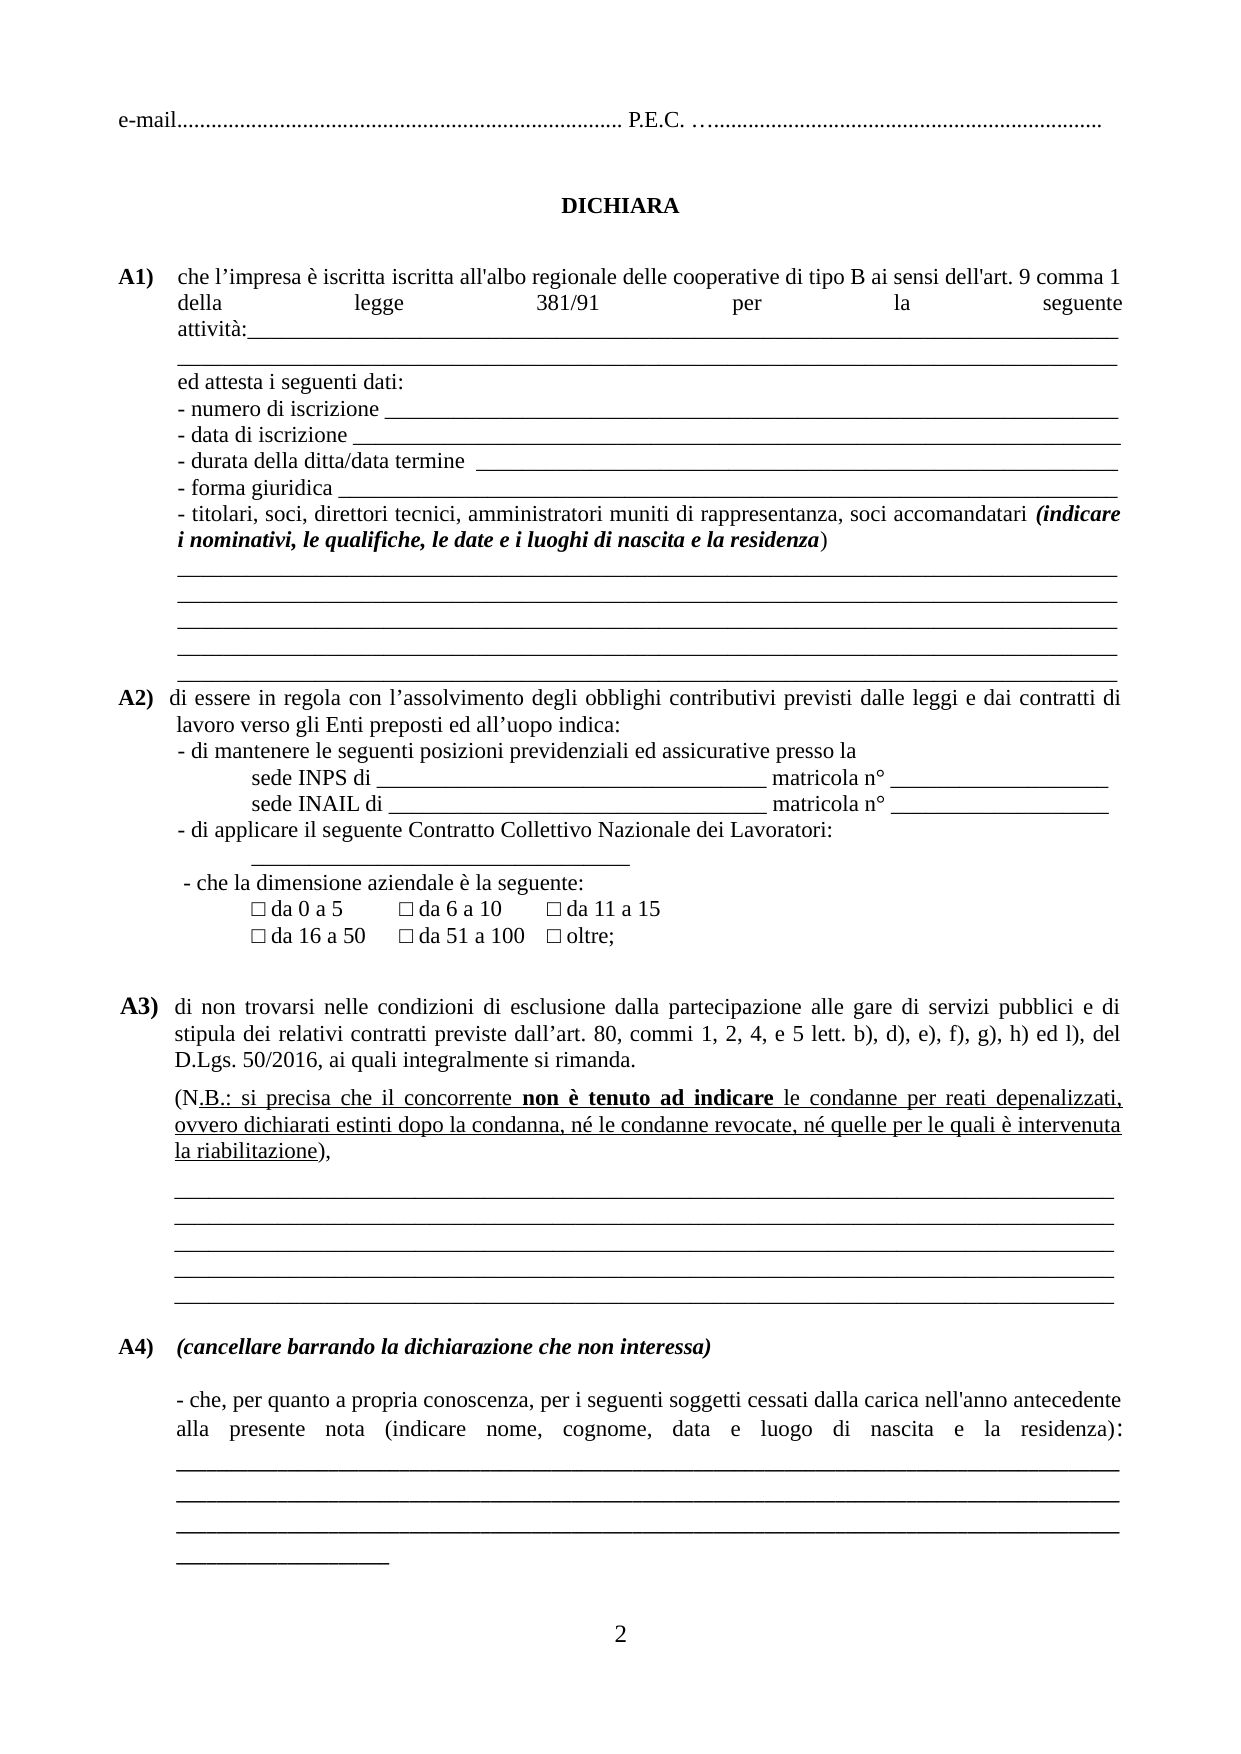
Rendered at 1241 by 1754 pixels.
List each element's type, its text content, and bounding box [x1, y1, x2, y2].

list - di mantenere le seguenti posizioni previdenziali ed assicurative presso la [118, 737, 1123, 763]
text - che, per quanto a propria conoscenza, per i seguenti soggetti cessati dalla carica nell'anno antecedente alla presente nota (indicare nome, cognome, data e luogo di nascita e la residenza): ____________________________________________________________________________________________________________________________________________________________________________________________________________________________________________________________________________________________________________ [118, 1386, 1123, 1568]
list _________________________________ [118, 843, 1123, 869]
text __________________________________________________________________________________ [174, 1228, 1123, 1254]
text __________________________________________________________________________________ [174, 1254, 1123, 1281]
text A2) di essere in regola con l’assolvimento degli obblighi contributivi previsti dalle leggi e dai contratti di lavoro verso gli Enti preposti ed all’uopo indica: [118, 684, 1123, 737]
list - durata della ditta/data termine ________________________________________________________ [118, 447, 1123, 474]
text A3) di non trovarsi nelle condizioni di esclusione dalla partecipazione alle gare di servizi pubblici e di stipula dei relativi contratti previste dall’art. 80, commi 1, 2, 4, e 5 lett. b), d), e), f), g), h) ed l), del D.Lgs. 50/2016, ai quali integralmente si rimanda. [120, 991, 1123, 1072]
list __________________________________________________________________________________ [118, 579, 1123, 605]
list □ da 0 a 5 □ da 6 a 10 □ da 11 a 15 [118, 895, 1123, 922]
list __________________________________________________________________________________ [118, 632, 1123, 658]
list - data di iscrizione ___________________________________________________________________ [118, 421, 1123, 447]
list __________________________________________________________________________________ [118, 605, 1123, 632]
text __________________________________________________________________________________ [174, 1201, 1123, 1228]
list □ da 16 a 50 □ da 51 a 100 □ oltre; [118, 922, 1123, 948]
list - forma giuridica ____________________________________________________________________ [118, 474, 1123, 500]
text A1) che l’impresa è iscritta iscritta all'albo regionale delle cooperative di tipo B ai sensi dell'art. 9 comma 1 della legge 381/91 per la seguente attività:______________________________________________________________________________________________________________________________________________________________ed attesta i seguenti dati: [118, 263, 1123, 394]
text e-mail.............................................................................. P.E.C. ….................................................................... [118, 106, 1123, 133]
list __________________________________________________________________________________ [118, 553, 1123, 579]
text DICHIARA [118, 192, 1123, 219]
text __________________________________________________________________________________ [174, 1281, 1123, 1307]
list __________________________________________________________________________________ [118, 658, 1123, 684]
list sede INPS di __________________________________ matricola n° ___________________ [118, 763, 1123, 790]
list - numero di iscrizione ________________________________________________________________ [118, 394, 1123, 421]
list - che la dimensione aziendale è la seguente: [118, 869, 1123, 895]
text __________________________________________________________________________________ [174, 1175, 1123, 1201]
list - di applicare il seguente Contratto Collettivo Nazionale dei Lavoratori: [118, 816, 1123, 843]
text (N.B.: si precisa che il concorrente non è tenuto ad indicare le condanne per reati depenalizzati, ovvero dichiarati estinti dopo la condanna, né le condanne revocate, né quelle per le quali è intervenuta la riabilitazione), [120, 1084, 1123, 1163]
text A4) (cancellare barrando la dichiarazione che non interessa) [118, 1333, 1123, 1359]
list - titolari, soci, direttori tecnici, amministratori muniti di rappresentanza, soci accomandatari (indicare i nominativi, le qualifiche, le date e i luoghi di nascita e la residenza) [118, 500, 1123, 553]
list sede INAIL di _________________________________ matricola n° ___________________ [118, 790, 1123, 816]
